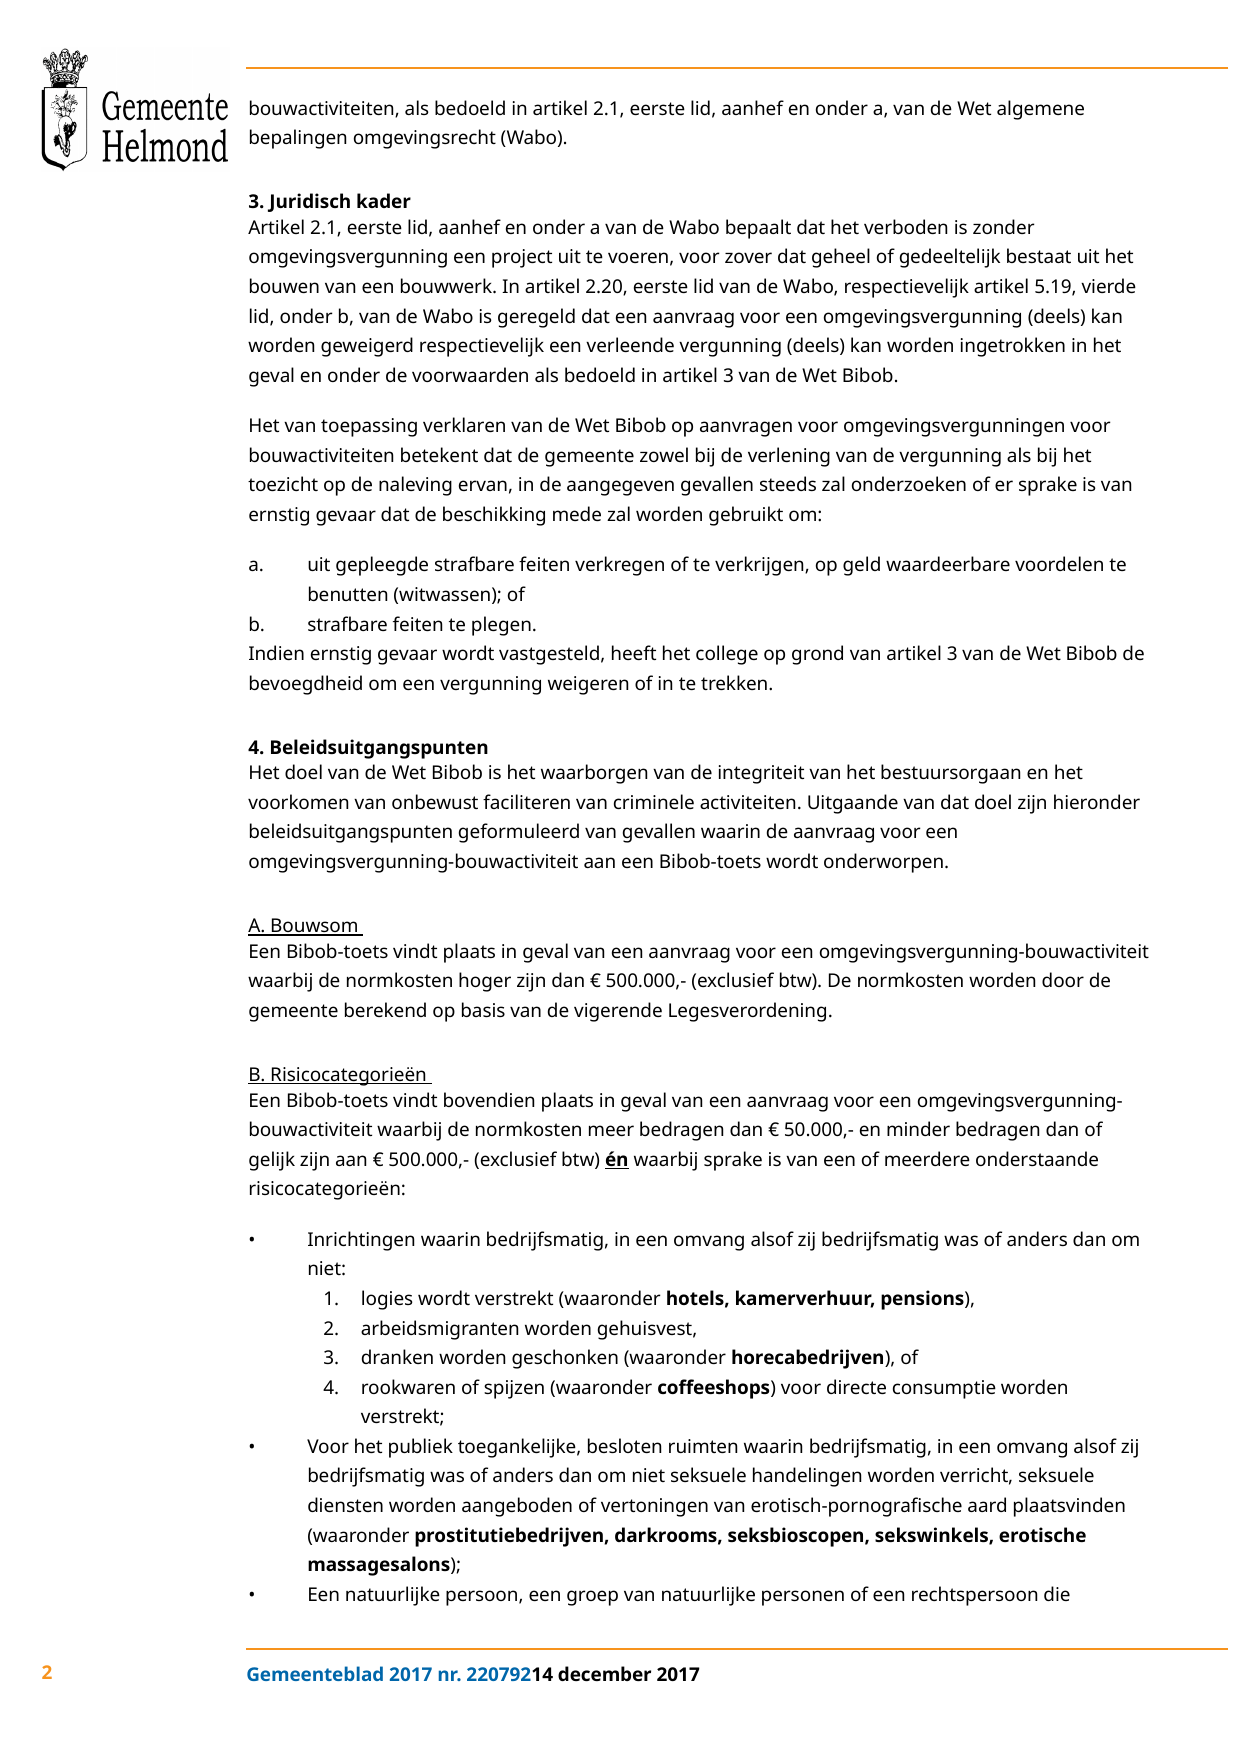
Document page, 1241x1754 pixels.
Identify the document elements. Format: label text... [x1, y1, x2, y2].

text Het doel van de Wet Bibob is het waarborgen van de integriteit van het bestuursorgaan en het voorkomen van onbewust faciliteren van criminele activiteiten. Uitgaande van dat doel zijn hieronder beleidsuitgangspunten geformuleerd van gevallen waarin de aanvraag voor een omgevingsvergunning-bouwactiviteit aan een Bibob-toets wordt onderworpen. [248, 759, 1152, 874]
picture [41, 47, 231, 172]
text Artikel 2.1, eerste lid, aanhef en onder a van de Wabo bepaalt dat het verboden is zonder omgevingsvergunning een project uit te voeren, voor zover dat geheel of gedeeltelijk bestaat uit het bouwen van een bouwwerk. In artikel 2.20, eerste lid van de Wabo, respectievelijk artikel 5.19, vierde lid, onder b, van de Wabo is geregeld dat een aanvraag voor een omgevingsvergunning (deels) kan worden geweigerd respectievelijk een verleende vergunning (deels) kan worden ingetrokken in het geval en onder de voorwaarden als bedoeld in artikel 3 van de Wet Bibob. [248, 214, 1152, 388]
text Een Bibob-toets vindt plaats in geval van een aanvraag voor een omgevingsvergunning-bouwactiviteit waarbij de normkosten hoger zijn dan € 500.000,- (exclusief btw). De normkosten worden door de gemeente berekend op basis van de vigerende Legesverordening. [248, 938, 1152, 1023]
list dranken worden geschonken (waaronder horecabedrijven), of [323, 1344, 1152, 1370]
list rookwaren of spijzen (waaronder coffeeshops) voor directe consumptie worden verstrekt; [323, 1374, 1152, 1429]
text bouwactiviteiten, als bedoeld in artikel 2.1, eerste lid, aanhef en onder a, van de Wet algemene bepalingen omgevingsrecht (Wabo). [248, 95, 1152, 150]
list Een natuurlijke persoon, een groep van natuurlijke personen of een rechtspersoon die [248, 1581, 1152, 1607]
text Het van toepassing verklaren van de Wet Bibob op aanvragen voor omgevingsvergunningen voor bouwactiviteiten betekent dat de gemeente zowel bij de verlening van de vergunning als bij het toezicht op de naleving ervan, in de aangegeven gevallen steeds zal onderzoeken of er sprake is van ernstig gevaar dat de beschikking mede zal worden gebruikt om: [248, 412, 1152, 527]
list arbeidsmigranten worden gehuisvest, [323, 1315, 1152, 1341]
list Inrichtingen waarin bedrijfsmatig, in een omvang alsof zij bedrijfsmatig was of anders dan om niet: [248, 1226, 1152, 1281]
text Een Bibob-toets vindt bovendien plaats in geval van een aanvraag voor een omgevingsvergunning-bouwactiviteit waarbij de normkosten meer bedragen dan € 50.000,- en minder bedragen dan of gelijk zijn aan € 500.000,- (exclusief btw) én waarbij sprake is van een of meerdere onderstaande risicocategorieën: [248, 1087, 1152, 1201]
text 4. Beleidsuitgangspunten [248, 734, 1152, 759]
text A. Bouwsom [248, 912, 1152, 938]
list Voor het publiek toegankelijke, besloten ruimten waarin bedrijfsmatig, in een omvang alsof zij bedrijfsmatig was of anders dan om niet seksuele handelingen worden verricht, seksuele diensten worden aangeboden of vertoningen van erotisch-pornografische aard plaatsvinden (waaronder prostitutiebedrijven, darkrooms, seksbioscopen, sekswinkels, erotische massagesalons); [248, 1433, 1152, 1577]
list strafbare feiten te plegen. [248, 611, 1152, 636]
text 3. Juridisch kader [248, 188, 1152, 214]
list logies wordt verstrekt (waaronder hotels, kamerverhuur, pensions), [323, 1285, 1152, 1311]
list uit gepleegde strafbare feiten verkregen of te verkrijgen, op geld waardeerbare voordelen te benutten (witwassen); of [248, 552, 1152, 607]
text Indien ernstig gevaar wordt vastgesteld, heeft het college op grond van artikel 3 van de Wet Bibob de bevoegdheid om een vergunning weigeren of in te trekken. [248, 640, 1152, 696]
text B. Risicocategorieën [248, 1061, 1152, 1087]
